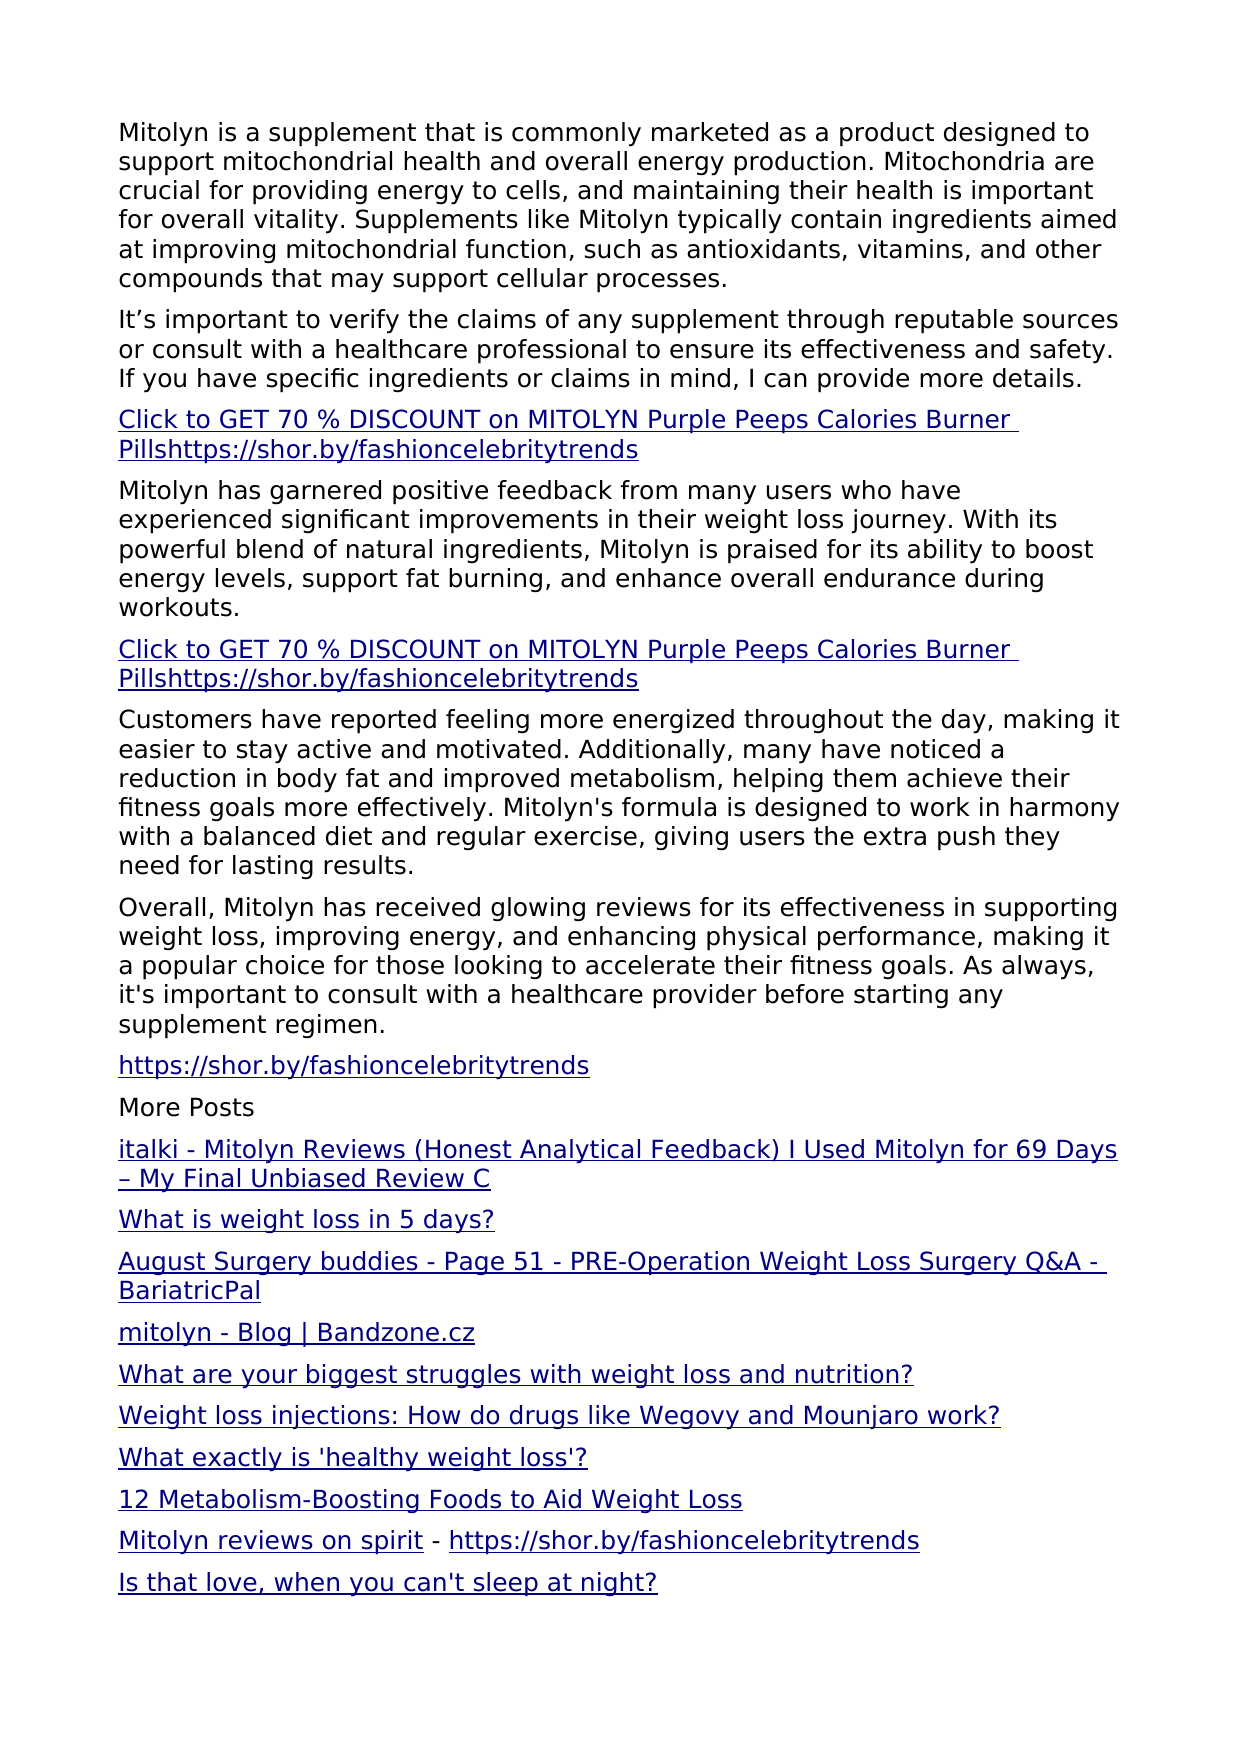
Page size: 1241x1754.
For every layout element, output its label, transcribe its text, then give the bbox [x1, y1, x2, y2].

text Mitolyn reviews on spirit - https://shor.by/fashioncelebritytrends [118, 1526, 1122, 1556]
text Mitolyn has garnered positive feedback from many users who have experienced significant improvements in their weight loss journey. With its powerful blend of natural ingredients, Mitolyn is praised for its ability to boost energy levels, support fat burning, and enhance overall endurance during workouts. [118, 476, 1122, 622]
text Weight loss injections: How do drugs like Wegovy and Mounjaro work? [118, 1401, 1122, 1431]
text Click to GET 70 % DISCOUNT on MITOLYN Purple Peeps Calories Burner Pillshttps://shor.by/fashioncelebritytrends [118, 406, 1122, 464]
text Is that love, when you can't sleep at night? [118, 1568, 1122, 1597]
text italki - Mitolyn Reviews (Honest Analytical Feedback) I Used Mitolyn for 69 Days – My Final Unbiased Review C [118, 1135, 1122, 1193]
text Overall, Mitolyn has received glowing reviews for its effectiveness in supporting weight loss, improving energy, and enhancing physical performance, making it a popular choice for those looking to accelerate their fitness goals. As always, it's important to consult with a healthcare provider before starting any supplement regimen. [118, 893, 1122, 1039]
text What exactly is 'healthy weight loss'? [118, 1443, 1122, 1472]
text Click to GET 70 % DISCOUNT on MITOLYN Purple Peeps Calories Burner Pillshttps://shor.by/fashioncelebritytrends [118, 635, 1122, 693]
text What is weight loss in 5 days? [118, 1206, 1122, 1235]
text August Surgery buddies - Page 51 - PRE-Operation Weight Loss Surgery Q&A - BariatricPal [118, 1247, 1122, 1306]
text mitolyn - Blog | Bandzone.cz [118, 1318, 1122, 1347]
text It’s important to verify the claims of any supplement through reputable sources or consult with a healthcare professional to ensure its effectiveness and safety. If you have specific ingredients or claims in mind, I can provide more details. [118, 306, 1122, 393]
text What are your biggest struggles with weight loss and nutrition? [118, 1360, 1122, 1389]
text https://shor.by/fashioncelebritytrends [118, 1051, 1122, 1081]
text Customers have reported feeling more energized throughout the day, making it easier to stay active and motivated. Additionally, many have noticed a reduction in body fat and improved metabolism, helping them achieve their fitness goals more effectively. Mitolyn's formula is designed to work in harmony with a balanced diet and regular exercise, giving users the extra push they need for lasting results. [118, 706, 1122, 881]
text Mitolyn is a supplement that is commonly marketed as a product designed to support mitochondrial health and overall energy production. Mitochondria are crucial for providing energy to cells, and maintaining their health is important for overall vitality. Supplements like Mitolyn typically contain ingredients aimed at improving mitochondrial function, such as antioxidants, vitamins, and other compounds that may support cellular processes. [118, 118, 1122, 293]
text More Posts [118, 1093, 1122, 1122]
text 12 Metabolism-Boosting Foods to Aid Weight Loss [118, 1485, 1122, 1514]
